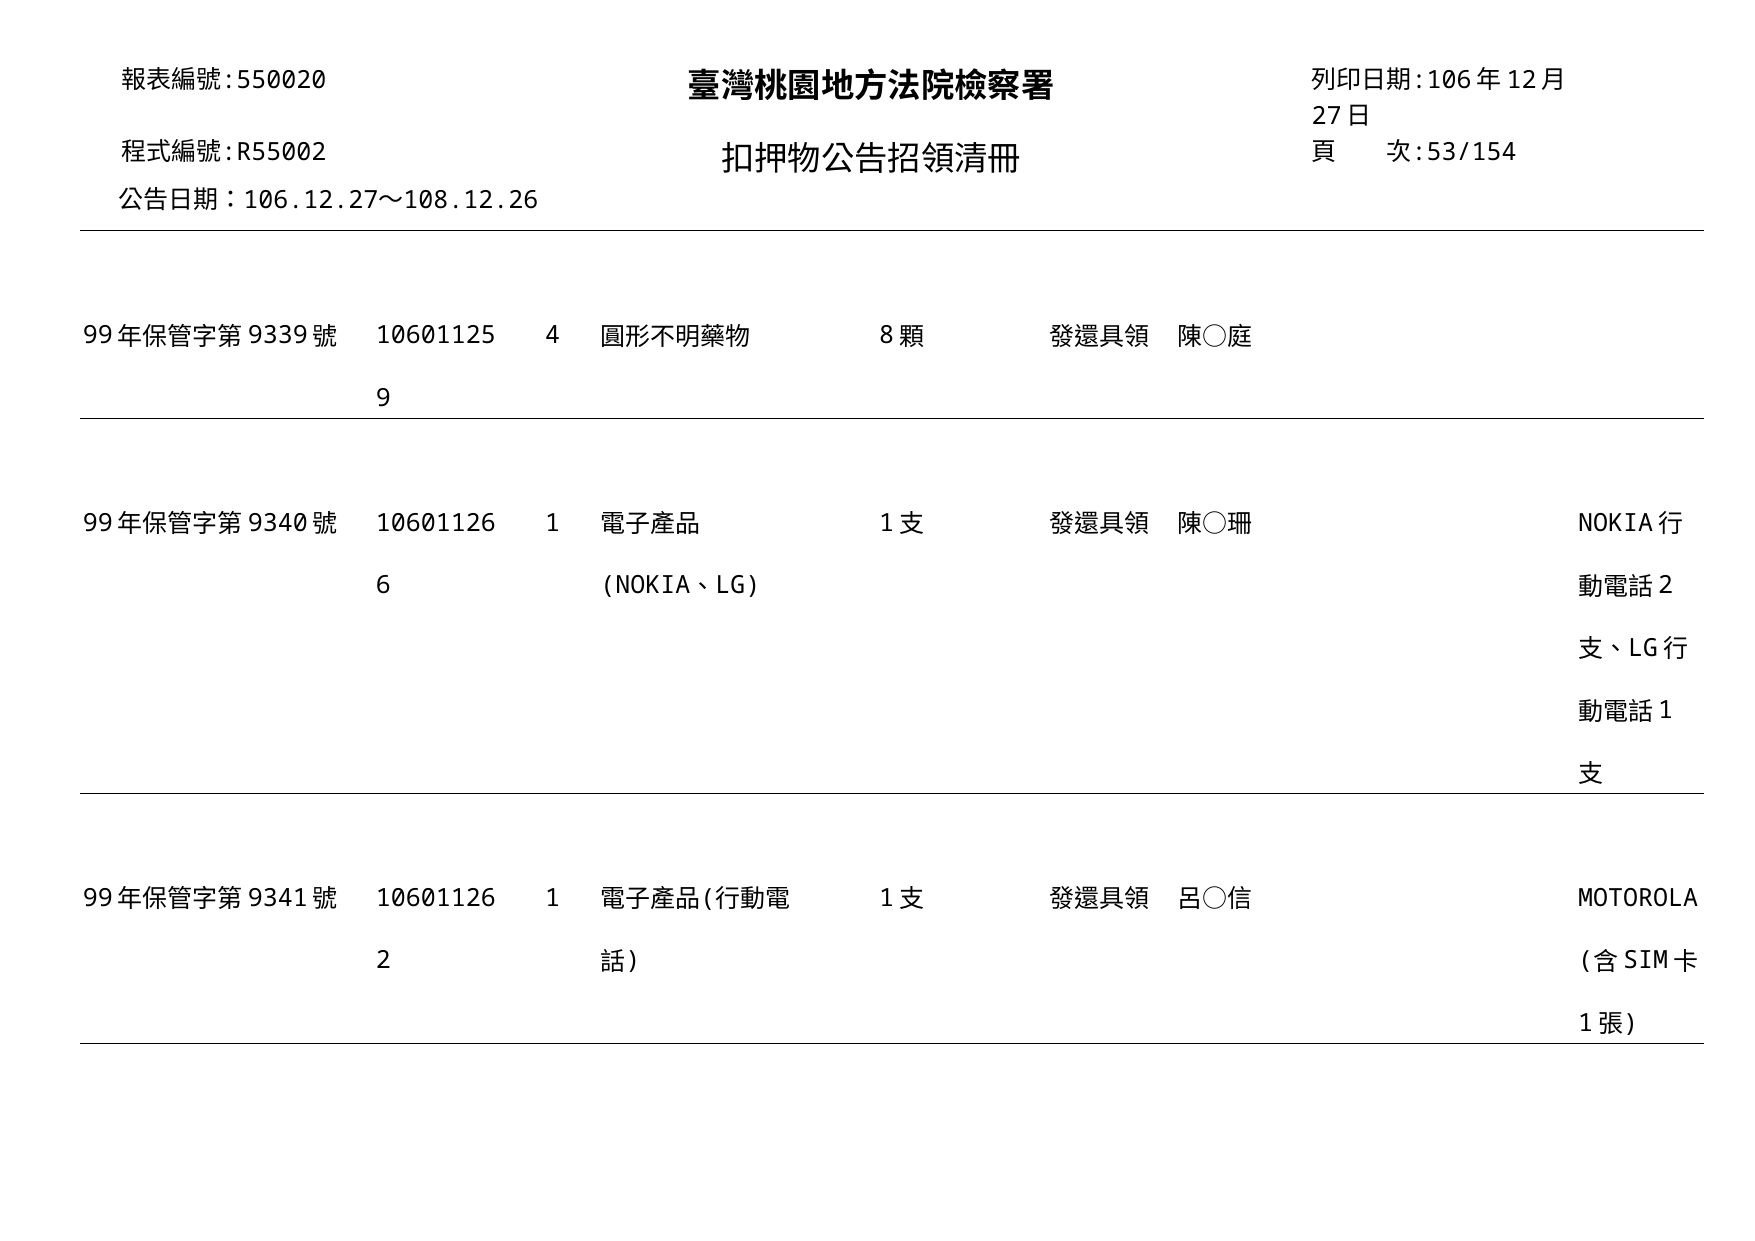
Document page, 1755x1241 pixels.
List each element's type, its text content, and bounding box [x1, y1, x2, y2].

table_cell [1317, 794, 1575, 1042]
table_cell 99年保管字第9340號 [80, 419, 373, 792]
table_cell 99年保管字第9339號 [80, 231, 373, 417]
table_cell [927, 419, 1046, 792]
table_cell 陳○庭 [1175, 231, 1317, 417]
table_cell 106011266 [373, 419, 507, 792]
table_cell 1 [507, 794, 597, 1042]
table_cell 發還具領 [1046, 231, 1175, 417]
table_cell 陳○珊 [1175, 419, 1317, 792]
table_cell 1支 [808, 794, 927, 1042]
table_cell 發還具領 [1046, 794, 1175, 1042]
table_cell 106011259 [373, 231, 507, 417]
table_cell 電子產品(行動電話) [597, 794, 807, 1042]
table_cell NOKIA行動電話2支、LG行動電話1支 [1575, 419, 1704, 792]
table_cell [1575, 231, 1704, 417]
table_cell 發還具領 [1046, 419, 1175, 792]
table_cell 呂○信 [1175, 794, 1317, 1042]
table_cell 1支 [808, 419, 927, 792]
table_cell [1317, 231, 1575, 417]
table_cell [1317, 419, 1575, 792]
table_cell 8顆 [808, 231, 927, 417]
table_cell [927, 794, 1046, 1042]
table_cell MOTOROLA(含SIM卡1張) [1575, 794, 1704, 1042]
table_cell 99年保管字第9341號 [80, 794, 373, 1042]
table_cell 4 [507, 231, 597, 417]
table_cell 106011262 [373, 794, 507, 1042]
table_cell 1 [507, 419, 597, 792]
table_cell 電子產品(NOKIA、LG) [597, 419, 807, 792]
table_cell [927, 231, 1046, 417]
table_cell 圓形不明藥物 [597, 231, 807, 417]
